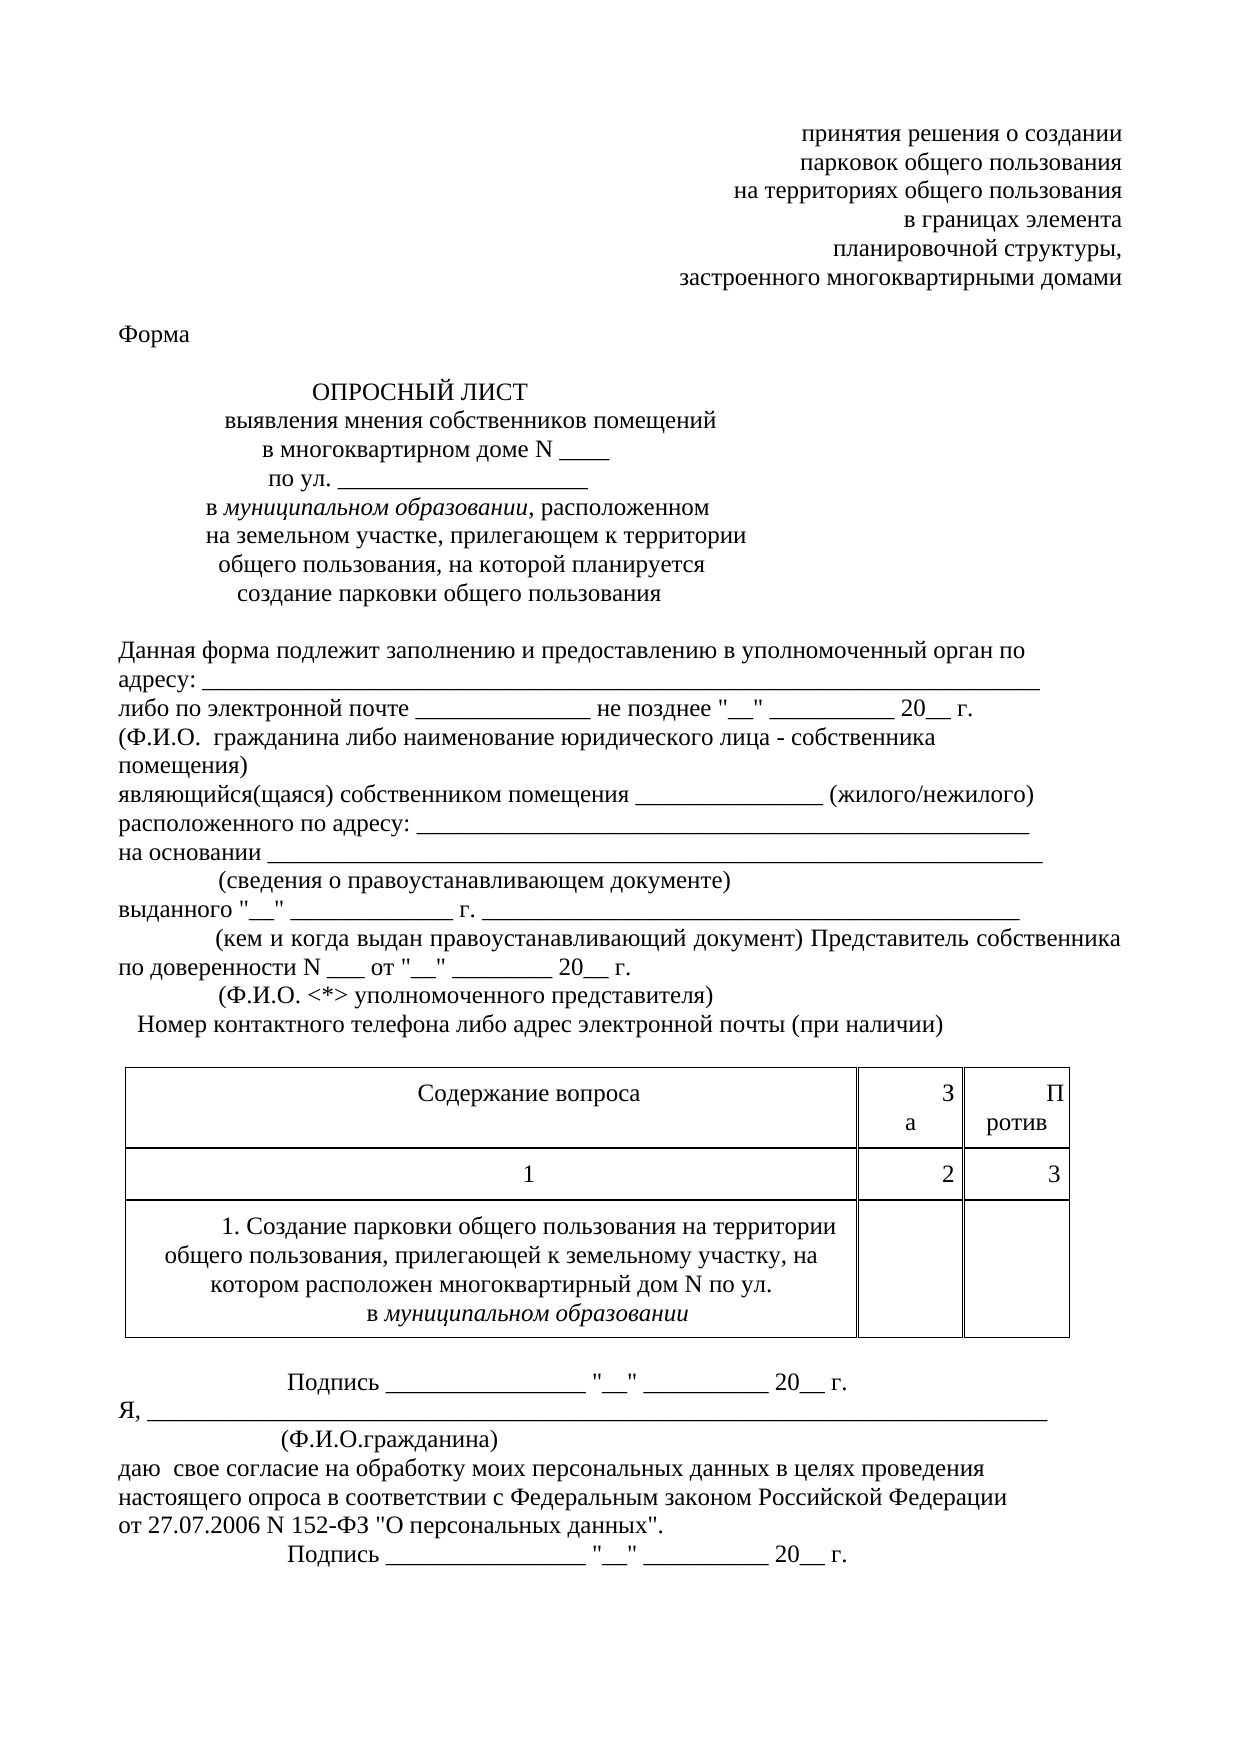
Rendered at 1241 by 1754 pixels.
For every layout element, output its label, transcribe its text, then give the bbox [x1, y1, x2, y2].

text выявления мнения собственников помещений [118, 406, 1122, 434]
text от 27.07.2006 N 152-ФЗ "О персональных данных". [118, 1511, 1122, 1539]
table_cell 1. Создание парковки общего пользования на территории общего пользования, прилегающей к земельному участку, на котором расположен многоквартирный дом N по ул. в муниципальном образовании [126, 1201, 856, 1337]
text (Ф.И.О. гражданина либо наименование юридического лица - собственника [118, 722, 1122, 751]
text ОПРОСНЫЙ ЛИСТ [118, 377, 1122, 406]
text в муниципальном образовании, расположенном [118, 492, 1122, 521]
text Я, ________________________________________________________________________ [118, 1396, 1122, 1424]
text выданного "__" _____________ г. ___________________________________________ [118, 894, 1122, 923]
text Номер контактного телефона либо адрес электронной почты (при наличии) [118, 1009, 1122, 1038]
text (сведения о правоустанавливающем документе) [118, 866, 1122, 894]
text являющийся(щаяся) собственником помещения _______________ (жилого/нежилого) [118, 779, 1122, 808]
text (кем и когда выдан правоустанавливающий документ) Представитель собственника по доверенности N ___ от "__" ________ 20__ г. [118, 923, 1122, 981]
text помещения) [118, 751, 1122, 779]
text принятия решения о создании [118, 118, 1122, 147]
text на земельном участке, прилегающем к территории [118, 521, 1122, 549]
text в границах элемента [118, 204, 1122, 233]
text (Ф.И.О. <*> уполномоченного представителя) [118, 981, 1122, 1009]
table_header Против [965, 1068, 1069, 1147]
text (Ф.И.О.гражданина) [118, 1424, 1122, 1453]
text Данная форма подлежит заполнению и предоставлению в уполномоченный орган по [118, 636, 1122, 664]
table_header Содержание вопроса [126, 1068, 856, 1147]
text по ул. ____________________ [118, 463, 1122, 492]
table_header За [859, 1068, 962, 1147]
text общего пользования, на которой планируется [118, 549, 1122, 578]
text Подпись ________________ "__" __________ 20__ г. [118, 1367, 1122, 1396]
text адресу: ___________________________________________________________________ [118, 664, 1122, 693]
text Подпись ________________ "__" __________ 20__ г. [118, 1539, 1122, 1568]
text создание парковки общего пользования [118, 578, 1122, 607]
text на территориях общего пользования [118, 176, 1122, 204]
table_cell [965, 1201, 1069, 1337]
text парковок общего пользования [118, 147, 1122, 176]
text либо по электронной почте ______________ не позднее "__" __________ 20__ г. [118, 693, 1122, 722]
text в многоквартирном доме N ____ [118, 434, 1122, 463]
text даю свое согласие на обработку моих персональных данных в целях проведения [118, 1453, 1122, 1482]
table_cell 1 [126, 1149, 856, 1199]
table_cell 3 [965, 1149, 1069, 1199]
text Форма [118, 319, 1122, 348]
text расположенного по адресу: _________________________________________________ [118, 808, 1122, 837]
text застроенного многоквартирными домами [118, 262, 1122, 291]
table_cell [859, 1201, 962, 1337]
table_cell 2 [859, 1149, 962, 1199]
text на основании ______________________________________________________________ [118, 837, 1122, 866]
text планировочной структуры, [118, 233, 1122, 262]
text настоящего опроса в соответствии с Федеральным законом Российской Федерации [118, 1482, 1122, 1511]
